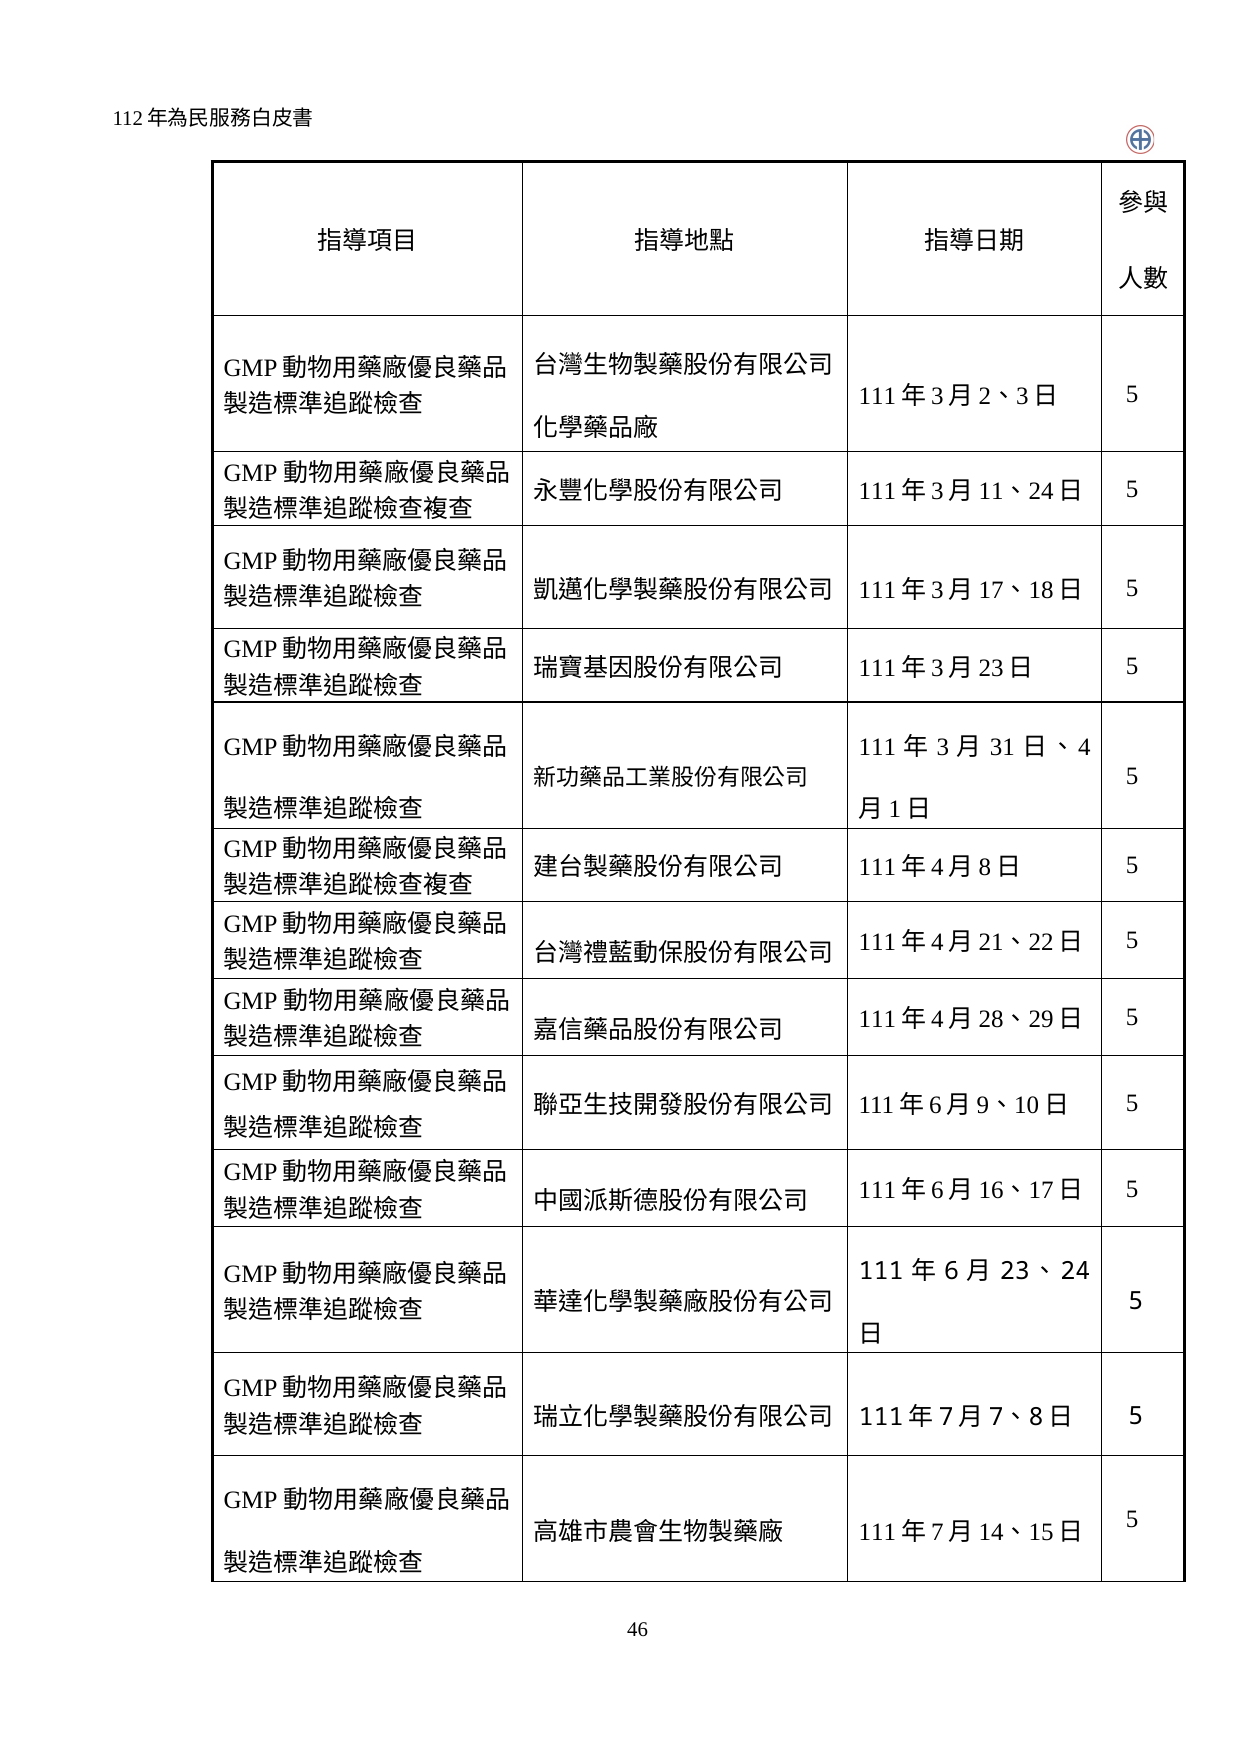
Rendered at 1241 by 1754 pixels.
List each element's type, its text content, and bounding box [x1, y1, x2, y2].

table_cell 5 [1102, 452, 1183, 525]
table_cell 111年4月28、29日 [848, 979, 1101, 1055]
table_cell GMP動物用藥廠優良藥品 製造標準追蹤檢查 [214, 316, 522, 451]
table_cell 5 [1102, 526, 1183, 628]
table_cell 111年3月23日 [848, 629, 1101, 701]
table_cell GMP動物用藥廠優良藥品製造標準追蹤檢查 [214, 1353, 522, 1455]
table_cell 111年7月7、8日 [848, 1353, 1101, 1455]
table_cell 建台製藥股份有限公司 [523, 829, 847, 901]
table_cell GMP動物用藥廠優良藥品製造標準追蹤檢查複查 [214, 452, 522, 525]
table_cell 111年3月31日、4月1日 [848, 703, 1101, 827]
table_cell 5 [1102, 1353, 1183, 1455]
table_cell 高雄市農會生物製藥廠 [523, 1456, 847, 1581]
table_cell 新功藥品工業股份有限公司 [523, 703, 847, 827]
table_cell GMP動物用藥廠優良藥品 製造標準追蹤檢查 [214, 1056, 522, 1149]
table_cell 111年6月9、10日 [848, 1056, 1101, 1149]
table_cell 5 [1102, 902, 1183, 978]
table_cell 華達化學製藥廠股份有公司 [523, 1227, 847, 1352]
table_cell 台灣禮藍動保股份有限公司 [523, 902, 847, 978]
table_cell 瑞寶基因股份有限公司 [523, 629, 847, 701]
table_cell GMP動物用藥廠優良藥品製造標準追蹤檢查 [214, 1227, 522, 1352]
table_cell 111年4月21、22日 [848, 902, 1101, 978]
table_cell GMP動物用藥廠優良藥品 製造標準追蹤檢查 [214, 629, 522, 701]
table_cell 111年3月2、3日 [848, 316, 1101, 451]
table_cell GMP動物用藥廠優良藥品製造標準追蹤檢查 [214, 902, 522, 978]
table_cell GMP動物用藥廠優良藥品 製造標準追蹤檢查複查 [214, 829, 522, 901]
table_cell 111年6月16、17日 [848, 1150, 1101, 1226]
table_cell GMP動物用藥廠優良藥品製造標準追蹤檢查 [214, 526, 522, 628]
table_cell 5 [1102, 703, 1183, 827]
table_cell 永豐化學股份有限公司 [523, 452, 847, 525]
table_cell 5 [1102, 629, 1183, 701]
table_cell 111年3月11、24日 [848, 452, 1101, 525]
table_header 參與 人數 [1102, 163, 1183, 315]
table_cell 111年3月17、18日 [848, 526, 1101, 628]
table_header 指導地點 [523, 163, 847, 315]
table_cell 5 [1102, 1150, 1183, 1226]
table_cell 5 [1102, 1056, 1183, 1149]
table_cell 台灣生物製藥股份有限公司化學藥品廠 [523, 316, 847, 451]
table_header 指導日期 [848, 163, 1101, 315]
table_cell 5 [1102, 829, 1183, 901]
table_cell 5 [1102, 979, 1183, 1055]
table_cell GMP動物用藥廠優良藥品製造標準追蹤檢查 [214, 1150, 522, 1226]
table_cell GMP動物用藥廠優良藥品製造標準追蹤檢查 [214, 1456, 522, 1581]
table_cell 中國派斯德股份有限公司 [523, 1150, 847, 1226]
table_cell 嘉信藥品股份有限公司 [523, 979, 847, 1055]
table_cell 瑞立化學製藥股份有限公司 [523, 1353, 847, 1455]
table_cell GMP動物用藥廠優良藥品 製造標準追蹤檢查 [214, 703, 522, 827]
table_cell 5 [1102, 1456, 1183, 1581]
table_cell 111年4月8日 [848, 829, 1101, 901]
table_cell 5 [1102, 1227, 1183, 1352]
table_cell 5 [1102, 316, 1183, 451]
table_cell GMP動物用藥廠優良藥品製造標準追蹤檢查 [214, 979, 522, 1055]
table_cell 凱邁化學製藥股份有限公司 [523, 526, 847, 628]
table_cell 111年7月14、15日 [848, 1456, 1101, 1581]
table_cell 111年6月23、24日 [848, 1227, 1101, 1352]
table_cell 聯亞生技開發股份有限公司 [523, 1056, 847, 1149]
table_header 指導項目 [214, 163, 522, 315]
